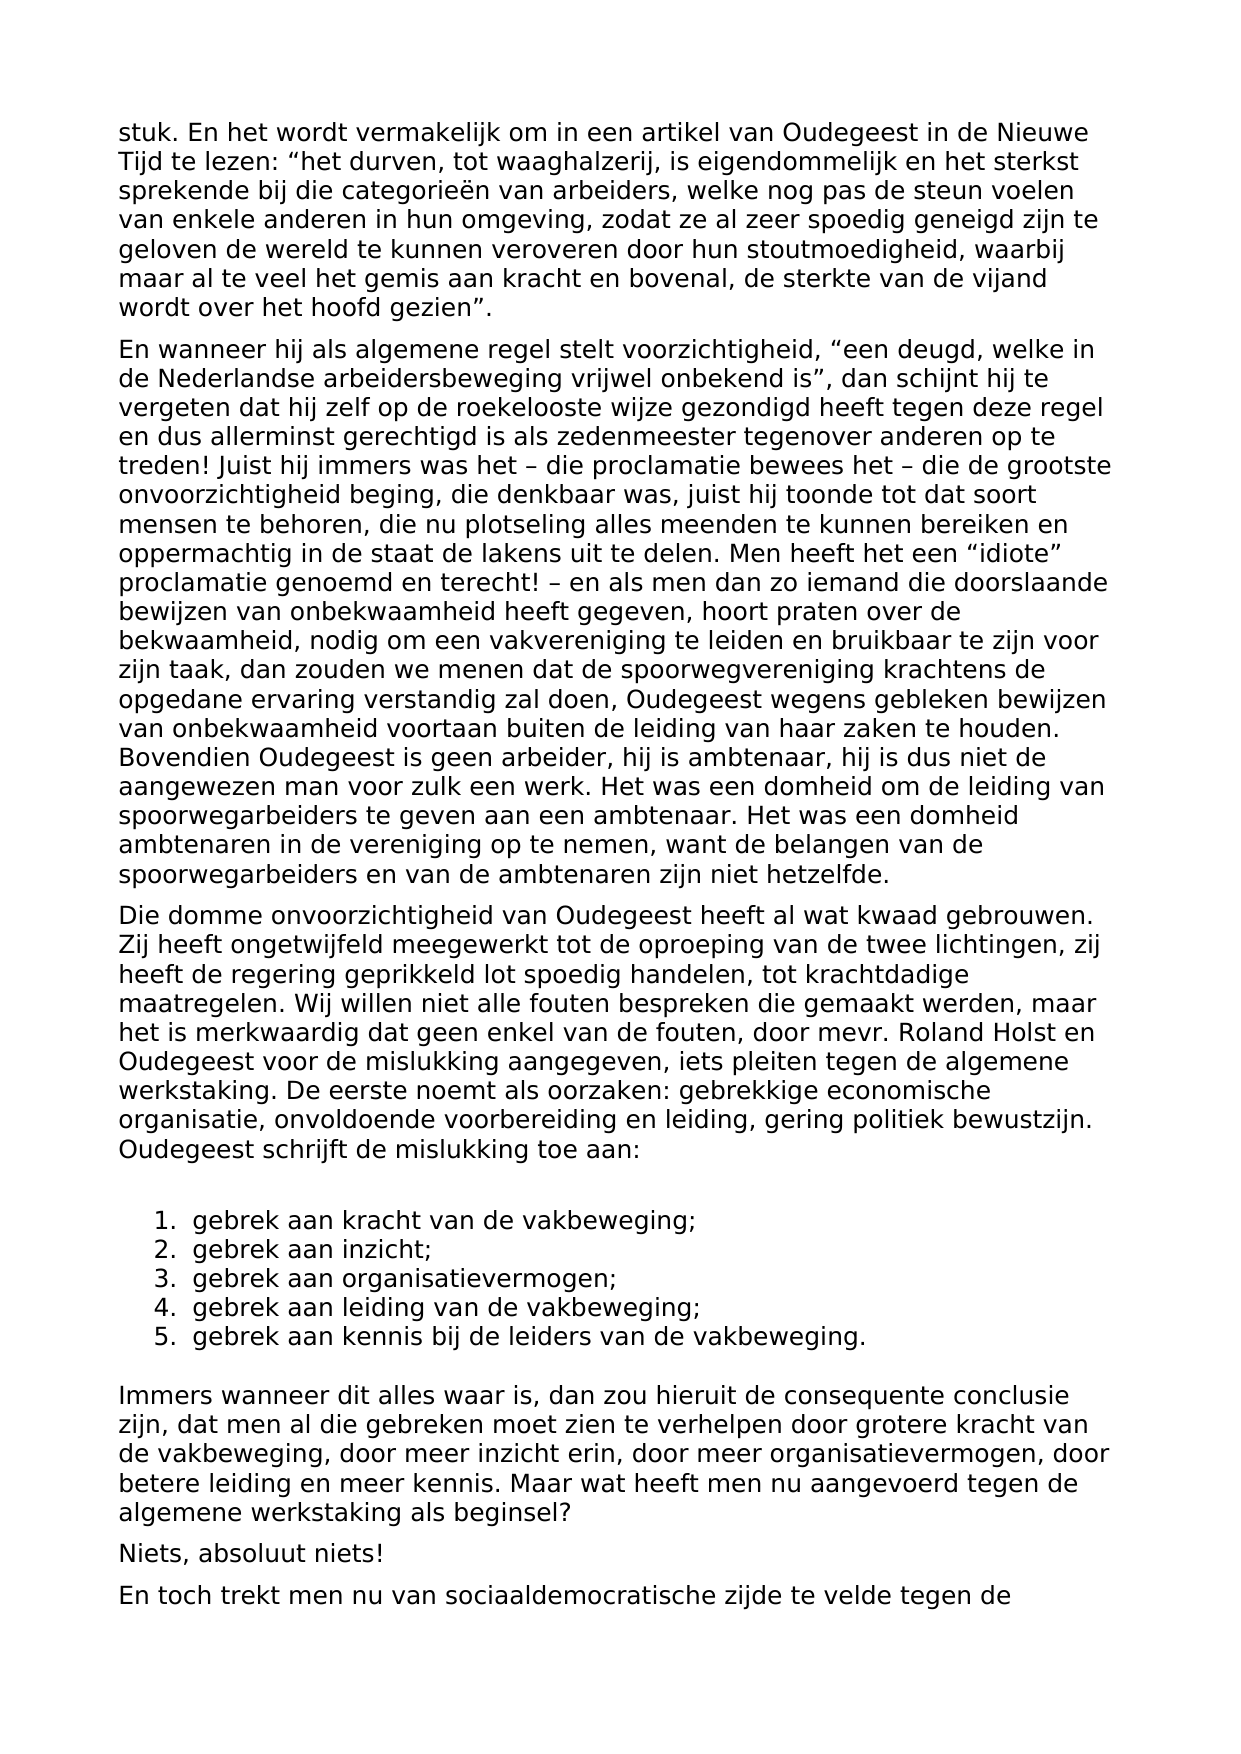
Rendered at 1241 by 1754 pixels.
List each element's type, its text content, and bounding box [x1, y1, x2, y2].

list gebrek aan leiding van de vakbeweging; [177, 1293, 1122, 1323]
text Niets, absoluut niets! [118, 1539, 1122, 1569]
text Die domme onvoorzichtigheid van Oudegeest heeft al wat kwaad gebrouwen. Zij heeft ongetwijfeld meegewerkt tot de oproeping van de twee lichtingen, zij heeft de regering geprikkeld lot spoedig handelen, tot krachtdadige maatregelen. Wij willen niet alle fouten bespreken die gemaakt werden, maar het is merkwaardig dat geen enkel van de fouten, door mevr. Roland Holst en Oudegeest voor de mislukking aangegeven, iets pleiten tegen de algemene werkstaking. De eerste noemt als oorzaken: gebrekkige economische organisatie, onvoldoende voorbereiding en leiding, gering politiek bewustzijn. Oudegeest schrijft de mislukking toe aan: [118, 901, 1122, 1164]
list gebrek aan kracht van de vakbeweging; [177, 1206, 1122, 1235]
list gebrek aan organisatievermogen; [177, 1264, 1122, 1293]
list gebrek aan kennis bij de leiders van de vakbeweging. [177, 1323, 1122, 1352]
list gebrek aan inzicht; [177, 1235, 1122, 1264]
text En wanneer hij als algemene regel stelt voorzichtigheid, “een deugd, welke in de Nederlandse arbeidersbeweging vrijwel onbekend is”, dan schijnt hij te vergeten dat hij zelf op de roekelooste wijze gezondigd heeft tegen deze regel en dus allerminst gerechtigd is als zedenmeester tegenover anderen op te treden! Juist hij immers was het – die proclamatie bewees het – die de grootste onvoorzichtigheid beging, die denkbaar was, juist hij toonde tot dat soort mensen te behoren, die nu plotseling alles meenden te kunnen bereiken en oppermachtig in de staat de lakens uit te delen. Men heeft het een “idiote” proclamatie genoemd en terecht! – en als men dan zo iemand die doorslaande bewijzen van onbekwaamheid heeft gegeven, hoort praten over de bekwaamheid, nodig om een vakvereniging te leiden en bruikbaar te zijn voor zijn taak, dan zouden we menen dat de spoorwegvereniging krachtens de opgedane ervaring verstandig zal doen, Oudegeest wegens gebleken bewijzen van onbekwaamheid voortaan buiten de leiding van haar zaken te houden. Bovendien Oudegeest is geen arbeider, hij is ambtenaar, hij is dus niet de aangewezen man voor zulk een werk. Het was een domheid om de leiding van spoorwegarbeiders te geven aan een ambtenaar. Het was een domheid ambtenaren in de vereniging op te nemen, want de belangen van de spoorwegarbeiders en van de ambtenaren zijn niet hetzelfde. [118, 335, 1122, 889]
text Immers wanneer dit alles waar is, dan zou hieruit de consequente conclusie zijn, dat men al die gebreken moet zien te verhelpen door grotere kracht van de vakbeweging, door meer inzicht erin, door meer organisatievermogen, door betere leiding en meer kennis. Maar wat heeft men nu aangevoerd tegen de algemene werkstaking als beginsel? [118, 1381, 1122, 1527]
text En toch trekt men nu van sociaaldemocratische zijde te velde tegen de [118, 1581, 1122, 1610]
text stuk. En het wordt vermakelijk om in een artikel van Oudegeest in de Nieuwe Tijd te lezen: “het durven, tot waaghalzerij, is eigendommelijk en het sterkst sprekende bij die categorieën van arbeiders, welke nog pas de steun voelen van enkele anderen in hun omgeving, zodat ze al zeer spoedig geneigd zijn te geloven de wereld te kunnen veroveren door hun stoutmoedigheid, waarbij maar al te veel het gemis aan kracht en bovenal, de sterkte van de vijand wordt over het hoofd gezien”. [118, 118, 1122, 322]
